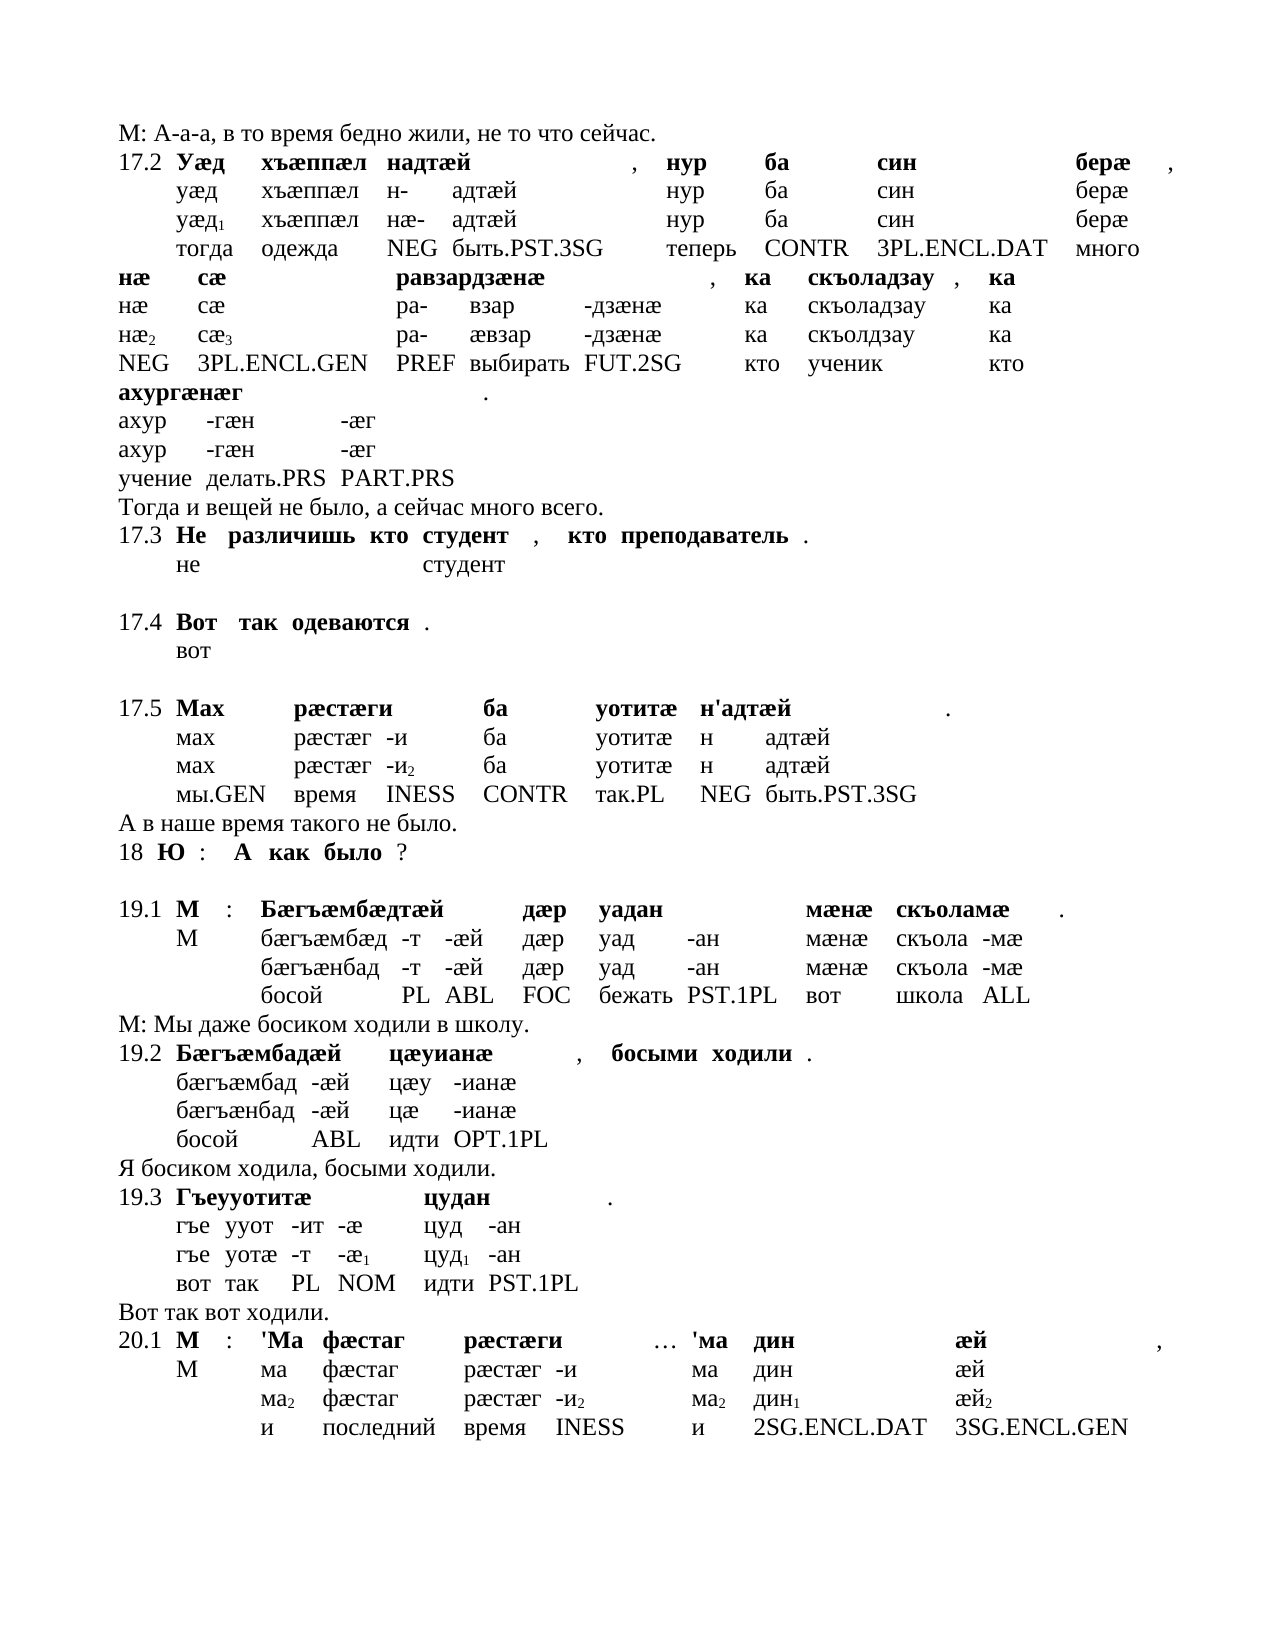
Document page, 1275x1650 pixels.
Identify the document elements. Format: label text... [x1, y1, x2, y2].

text ка [744, 291, 780, 319]
text сæ [197, 291, 368, 319]
text -гæн [206, 434, 327, 463]
text много [1075, 233, 1140, 262]
text различишь [228, 521, 356, 549]
text . [1058, 894, 1079, 923]
text скъола [896, 952, 968, 981]
text æвзар [469, 319, 570, 348]
text вот [806, 981, 868, 1009]
text цæуианæ [389, 1038, 562, 1067]
text равзардзæнæ [396, 262, 696, 291]
text нур [666, 204, 737, 233]
text -æй [311, 1096, 361, 1124]
text ALL [982, 981, 1031, 1009]
text 3PL.ENCL.GEN [197, 348, 368, 377]
text -ианæ [453, 1096, 548, 1124]
text -дзæнæ [584, 291, 682, 319]
text -мæ [982, 923, 1031, 952]
text время [294, 779, 372, 808]
text ууот [225, 1211, 277, 1239]
text не [176, 549, 200, 578]
text сæ [197, 262, 382, 291]
text ка [988, 262, 1038, 291]
text -ан [488, 1211, 579, 1239]
text , [1156, 1326, 1177, 1354]
text уад [598, 952, 673, 981]
text тогда [176, 233, 233, 262]
text NEG [700, 779, 751, 808]
text вот [176, 636, 211, 664]
text 20.1 [118, 1326, 162, 1354]
text ра- [396, 291, 456, 319]
text нæ [118, 262, 183, 291]
text , [533, 521, 554, 549]
text дæр [522, 923, 571, 952]
text 19.2 [118, 1038, 162, 1067]
text æй2 [955, 1383, 1128, 1412]
text ба [483, 693, 582, 722]
text : [199, 837, 220, 866]
text . [806, 1038, 827, 1067]
text одежда [261, 233, 359, 262]
text было [324, 837, 382, 866]
text дин1 [753, 1383, 927, 1412]
text -æй [444, 923, 494, 952]
text М: Мы даже босиком ходили в школу. [118, 1009, 1249, 1038]
text ма2 [691, 1383, 726, 1412]
text время [463, 1412, 542, 1441]
text кто [369, 521, 409, 549]
text уад [598, 923, 673, 952]
text адтæй [452, 176, 604, 204]
text нæ2 [118, 319, 169, 348]
text хъæппæл [261, 176, 359, 204]
text босыми [611, 1038, 698, 1067]
text син [877, 147, 1062, 176]
text ABL [311, 1124, 361, 1153]
text FOC [522, 981, 571, 1009]
text дæр [522, 952, 571, 981]
text INESS [386, 779, 455, 808]
text -ианæ [453, 1067, 548, 1096]
text уæд [176, 176, 233, 204]
text ахур [118, 434, 192, 463]
text бежать [598, 981, 673, 1009]
text ахур [118, 406, 192, 434]
text Бæгъæмбадæй [176, 1038, 375, 1067]
text кто [568, 521, 607, 549]
text рæстæги [463, 1326, 639, 1354]
text ба [764, 204, 849, 233]
text цуд1 [424, 1239, 474, 1268]
text : [226, 1326, 247, 1354]
text ма2 [260, 1383, 295, 1412]
text кто [744, 348, 780, 377]
text цæ [389, 1096, 439, 1124]
text уæд1 [176, 204, 233, 233]
text 'ма [691, 1326, 739, 1354]
text вот [176, 1268, 211, 1297]
text , [1167, 147, 1188, 176]
text -ит [291, 1211, 324, 1239]
text идти [424, 1268, 474, 1297]
text фæстаг [322, 1326, 450, 1354]
text NEG [118, 348, 169, 377]
text так.PL [595, 779, 672, 808]
text берæ [1075, 204, 1140, 233]
text PL [291, 1268, 324, 1297]
text NOM [338, 1268, 396, 1297]
text Вот [176, 607, 225, 636]
text ахургæнæг [118, 377, 469, 406]
text ка [988, 319, 1024, 348]
text цудан [424, 1182, 593, 1211]
text н [700, 722, 751, 751]
text -т [291, 1239, 324, 1268]
text М [176, 1354, 198, 1383]
text -æ1 [338, 1239, 396, 1268]
text Гъеууотитæ [176, 1182, 410, 1211]
text ка [744, 319, 780, 348]
text NEG [387, 233, 438, 262]
text студент [422, 549, 505, 578]
text и [691, 1412, 726, 1441]
text . [424, 607, 445, 636]
text гъе [176, 1211, 211, 1239]
text -и [555, 1354, 625, 1383]
text одеваются [292, 607, 410, 636]
text А в наше время такого не было. [118, 808, 1249, 837]
text школа [896, 981, 968, 1009]
text 3PL.ENCL.DAT [877, 233, 1048, 262]
text уадан [598, 894, 792, 923]
text 2SG.ENCL.DAT [753, 1412, 927, 1441]
text бæгъæмбад [176, 1067, 297, 1096]
text OPT.1PL [453, 1124, 548, 1153]
text уотитæ [595, 751, 672, 779]
text 19.3 [118, 1182, 162, 1211]
text FUT.2SG [584, 348, 682, 377]
text хъæппæл [261, 147, 373, 176]
text 17.5 [118, 693, 162, 722]
text рæстæг [294, 751, 372, 779]
text : [226, 894, 247, 923]
text босой [176, 1124, 297, 1153]
text ба [483, 722, 568, 751]
text 19.1 [118, 894, 162, 923]
text Не [176, 521, 214, 549]
text фæстаг [322, 1354, 436, 1383]
text 'Ма [260, 1326, 308, 1354]
text -мæ [982, 952, 1031, 981]
text так [225, 1268, 277, 1297]
text скъола [896, 923, 968, 952]
text Ю [157, 837, 185, 866]
text . [803, 521, 824, 549]
text PL [401, 981, 431, 1009]
text CONTR [483, 779, 568, 808]
text М [176, 1326, 212, 1354]
text мах [176, 722, 266, 751]
text цæу [389, 1067, 439, 1096]
text ка [744, 262, 794, 291]
text PST.1PL [687, 981, 778, 1009]
text ра- [396, 319, 456, 348]
text -т [401, 923, 431, 952]
text Вот так вот ходили. [118, 1297, 1249, 1326]
text нæ [118, 291, 169, 319]
text PART.PRS [340, 463, 455, 492]
text ходили [712, 1038, 792, 1067]
text бæгъæмбæд [260, 923, 388, 952]
text -æг [340, 406, 455, 434]
text ба [483, 751, 568, 779]
text скъолдзау [808, 319, 926, 348]
text Тогда и вещей не было, а сейчас много всего. [118, 492, 1249, 521]
text мæнæ [806, 923, 868, 952]
text дин [753, 1354, 927, 1383]
text ма [260, 1354, 295, 1383]
text ABL [444, 981, 494, 1009]
text ? [396, 837, 417, 866]
text адтæй [765, 751, 917, 779]
text М: А-а-а, в то время бедно жили, не то что сейчас. [118, 118, 1249, 147]
text ма [691, 1354, 726, 1383]
text ба [764, 147, 863, 176]
text мы.GEN [176, 779, 266, 808]
text нур [666, 147, 751, 176]
text берæ [1075, 147, 1154, 176]
text , [576, 1038, 597, 1067]
text -æй [311, 1067, 361, 1096]
text Уæд [176, 147, 247, 176]
text последний [322, 1412, 436, 1441]
text мах [176, 751, 266, 779]
text , [709, 262, 731, 291]
text делать.PRS [206, 463, 327, 492]
text уотитæ [595, 693, 686, 722]
text так [239, 607, 278, 636]
text PREF [396, 348, 456, 377]
text . [607, 1182, 628, 1211]
text INESS [555, 1412, 625, 1441]
text сæ3 [197, 319, 368, 348]
text гъе [176, 1239, 211, 1268]
text ка [988, 291, 1024, 319]
text ба [764, 176, 849, 204]
text CONTR [764, 233, 849, 262]
text -дзæнæ [584, 319, 682, 348]
text . [483, 377, 504, 406]
text нæ- [387, 204, 438, 233]
text М [176, 923, 198, 952]
text М [176, 894, 212, 923]
text рæстæг [463, 1354, 542, 1383]
text … [653, 1326, 678, 1354]
text надтæй [387, 147, 618, 176]
text -и [386, 722, 455, 751]
text син [877, 176, 1048, 204]
text кто [988, 348, 1024, 377]
text цуд [424, 1211, 474, 1239]
text берæ [1075, 176, 1140, 204]
text скъоладзау [808, 262, 940, 291]
text выбирать [469, 348, 570, 377]
text 17.4 [118, 607, 162, 636]
text æй [955, 1326, 1142, 1354]
text бæгъæнбад [260, 952, 388, 981]
text рæстæг [463, 1383, 542, 1412]
text нур [666, 176, 737, 204]
text , [631, 147, 652, 176]
text -æй [444, 952, 494, 981]
text -гæн [206, 406, 327, 434]
text и [260, 1412, 295, 1441]
text преподаватель [621, 521, 789, 549]
text æй [955, 1354, 1128, 1383]
text ученик [808, 348, 926, 377]
text уотæ [225, 1239, 277, 1268]
text быть.PST.3SG [765, 779, 917, 808]
text быть.PST.3SG [452, 233, 604, 262]
text хъæппæл [261, 204, 359, 233]
text адтæй [765, 722, 917, 751]
text PST.1PL [488, 1268, 579, 1297]
text идти [389, 1124, 439, 1153]
text 17.2 [118, 147, 162, 176]
text -ан [488, 1239, 579, 1268]
text босой [260, 981, 388, 1009]
text -ан [687, 923, 778, 952]
text теперь [666, 233, 737, 262]
text Бæгъæмбæдтæй [260, 894, 508, 923]
text учение [118, 463, 192, 492]
text уотитæ [595, 722, 672, 751]
text Мах [176, 693, 280, 722]
text мæнæ [806, 952, 868, 981]
text А [234, 837, 255, 866]
text скъоламæ [896, 894, 1044, 923]
text дæр [522, 894, 585, 923]
text как [268, 837, 310, 866]
text скъоладзау [808, 291, 926, 319]
text 3SG.ENCL.GEN [955, 1412, 1128, 1441]
text рæстæги [294, 693, 469, 722]
text -и2 [555, 1383, 625, 1412]
text рæстæг [294, 722, 372, 751]
text н'адтæй [700, 693, 931, 722]
text н [700, 751, 751, 779]
text . [945, 693, 966, 722]
text -и2 [386, 751, 455, 779]
text -т [401, 952, 431, 981]
text син [877, 204, 1048, 233]
text -æ [338, 1211, 396, 1239]
text н- [387, 176, 438, 204]
text дин [753, 1326, 941, 1354]
text -æг [340, 434, 455, 463]
text адтæй [452, 204, 604, 233]
text студент [422, 521, 519, 549]
text 18 [118, 837, 143, 866]
text -ан [687, 952, 778, 981]
text , [954, 262, 975, 291]
text фæстаг [322, 1383, 436, 1412]
text взар [469, 291, 570, 319]
text бæгъæнбад [176, 1096, 297, 1124]
text Я босиком ходила, босыми ходили. [118, 1153, 1249, 1182]
text 17.3 [118, 521, 162, 549]
text мæнæ [806, 894, 882, 923]
